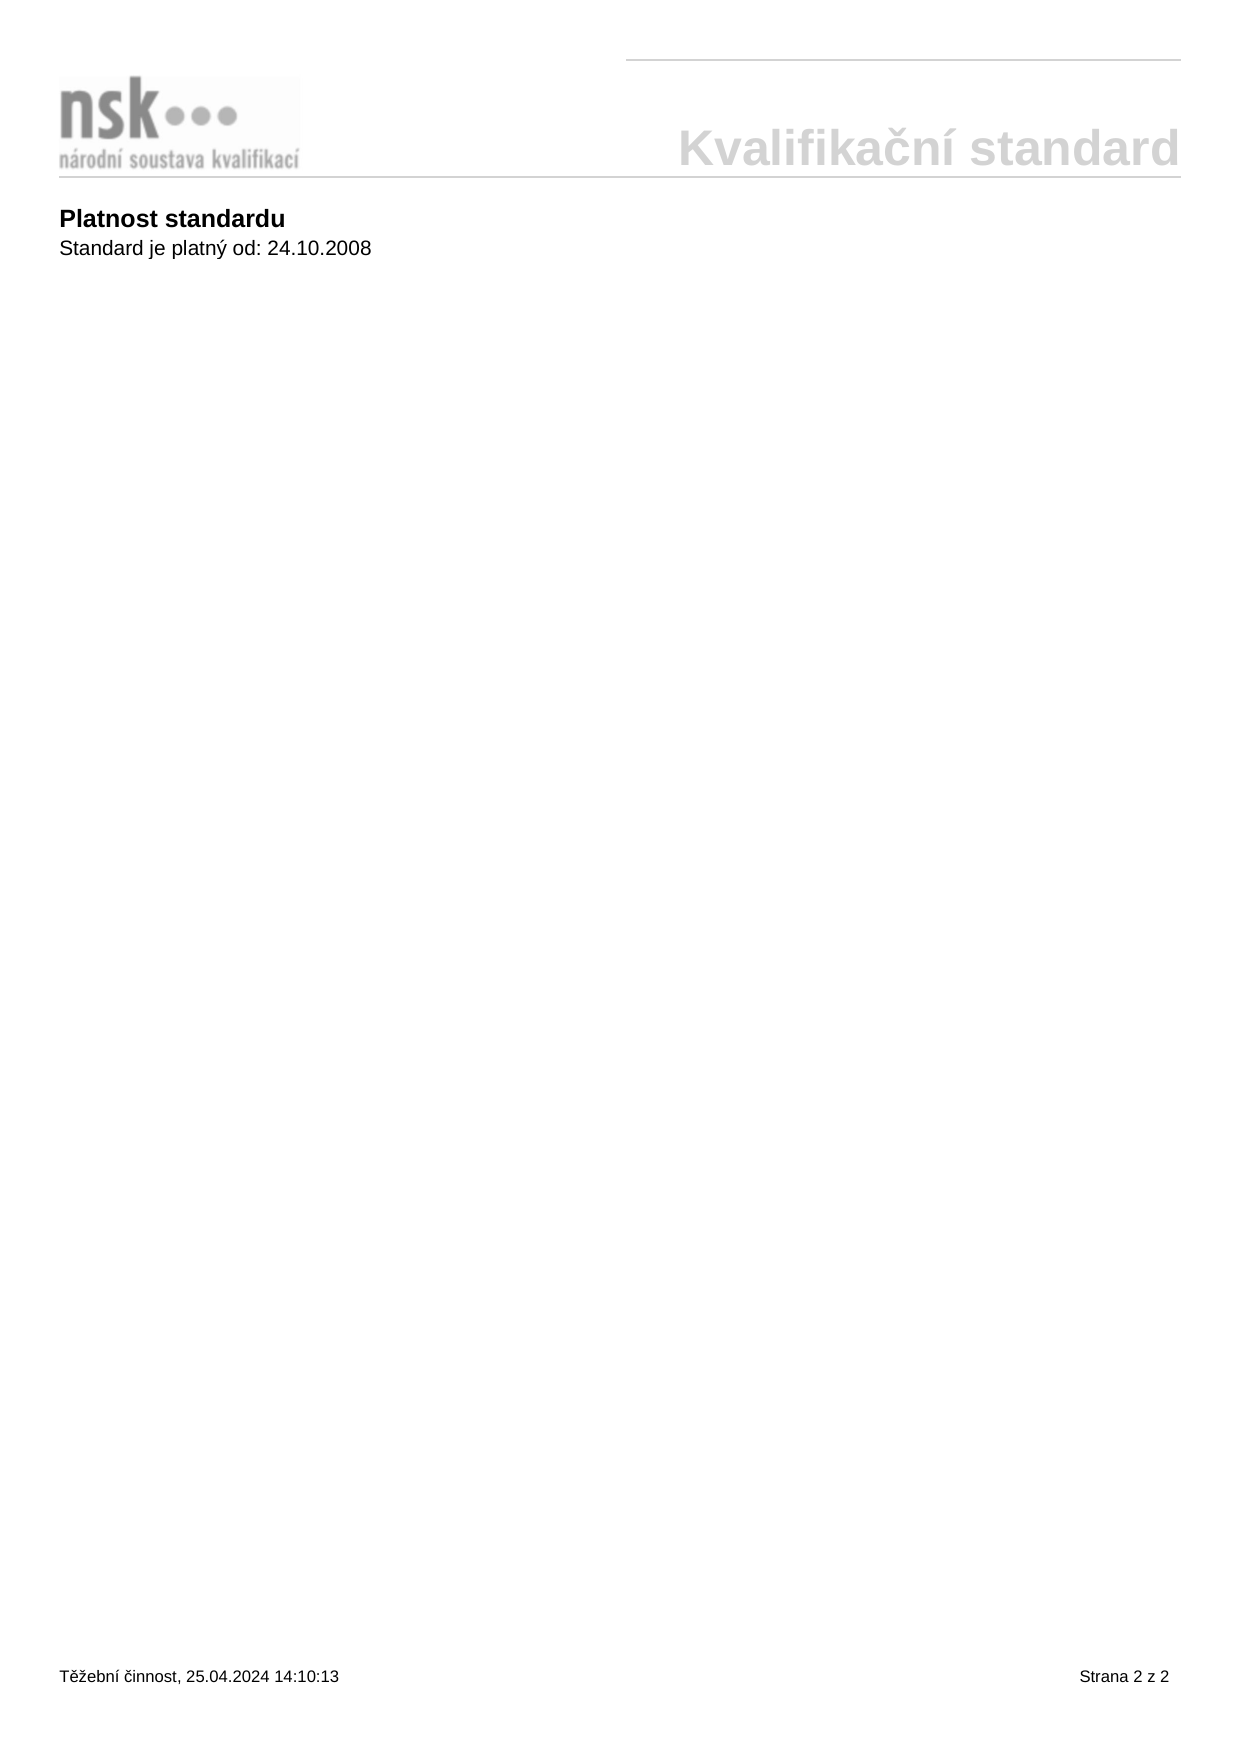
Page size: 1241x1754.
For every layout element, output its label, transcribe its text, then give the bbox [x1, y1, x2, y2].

table_cell [59, 259, 483, 559]
table_cell [862, 259, 1093, 559]
table_cell [1093, 194, 1169, 200]
table_cell [484, 559, 620, 859]
table_cell [59, 171, 483, 176]
table_cell [484, 259, 620, 559]
table_cell Strana 2 z 2 [862, 1658, 1169, 1694]
table_cell [1169, 1159, 1181, 1409]
table_cell Standard je platný od: 24.10.2008 [59, 236, 1181, 259]
table_cell [1169, 859, 1181, 1159]
table_cell [620, 1409, 626, 1658]
table_cell [1093, 259, 1169, 559]
table_cell [862, 1159, 1093, 1409]
table_cell [1169, 1658, 1181, 1694]
table_cell [59, 559, 483, 859]
table_cell [1093, 559, 1169, 859]
table_cell [1093, 1409, 1169, 1658]
table_cell [621, 59, 626, 170]
table_cell Těžební činnost, 25.04.2024 14:10:13 [59, 1658, 862, 1694]
table_cell [59, 859, 483, 1159]
table_cell [862, 194, 1093, 200]
table_cell [620, 259, 626, 559]
table_cell Platnost standardu [59, 200, 1181, 236]
table_cell [484, 859, 620, 1159]
table_cell [626, 1159, 862, 1409]
table_cell [1169, 559, 1181, 859]
picture [58, 59, 621, 171]
table_cell [484, 194, 620, 200]
table_cell [1093, 859, 1169, 1159]
table_cell [862, 859, 1093, 1159]
table_cell [1093, 1159, 1169, 1409]
table_cell [484, 1409, 620, 1658]
table_cell [59, 1409, 483, 1658]
table_cell [59, 1159, 483, 1409]
table_cell [484, 1159, 620, 1409]
table_cell [620, 1159, 626, 1409]
table_cell [620, 559, 626, 859]
table_cell [862, 1409, 1093, 1658]
table_cell [1169, 1409, 1181, 1658]
table_cell [626, 1409, 862, 1658]
table_cell [1169, 259, 1181, 559]
table_cell [59, 194, 483, 200]
table_cell [620, 859, 626, 1159]
table_cell [862, 559, 1093, 859]
table_cell [626, 559, 862, 859]
table_cell [626, 259, 862, 559]
table_cell [1169, 194, 1181, 200]
table_cell [59, 178, 1181, 194]
table_cell [626, 194, 862, 200]
table_cell [626, 859, 862, 1159]
table_cell Kvalifikační standard [626, 61, 1181, 176]
table_cell [484, 171, 620, 176]
